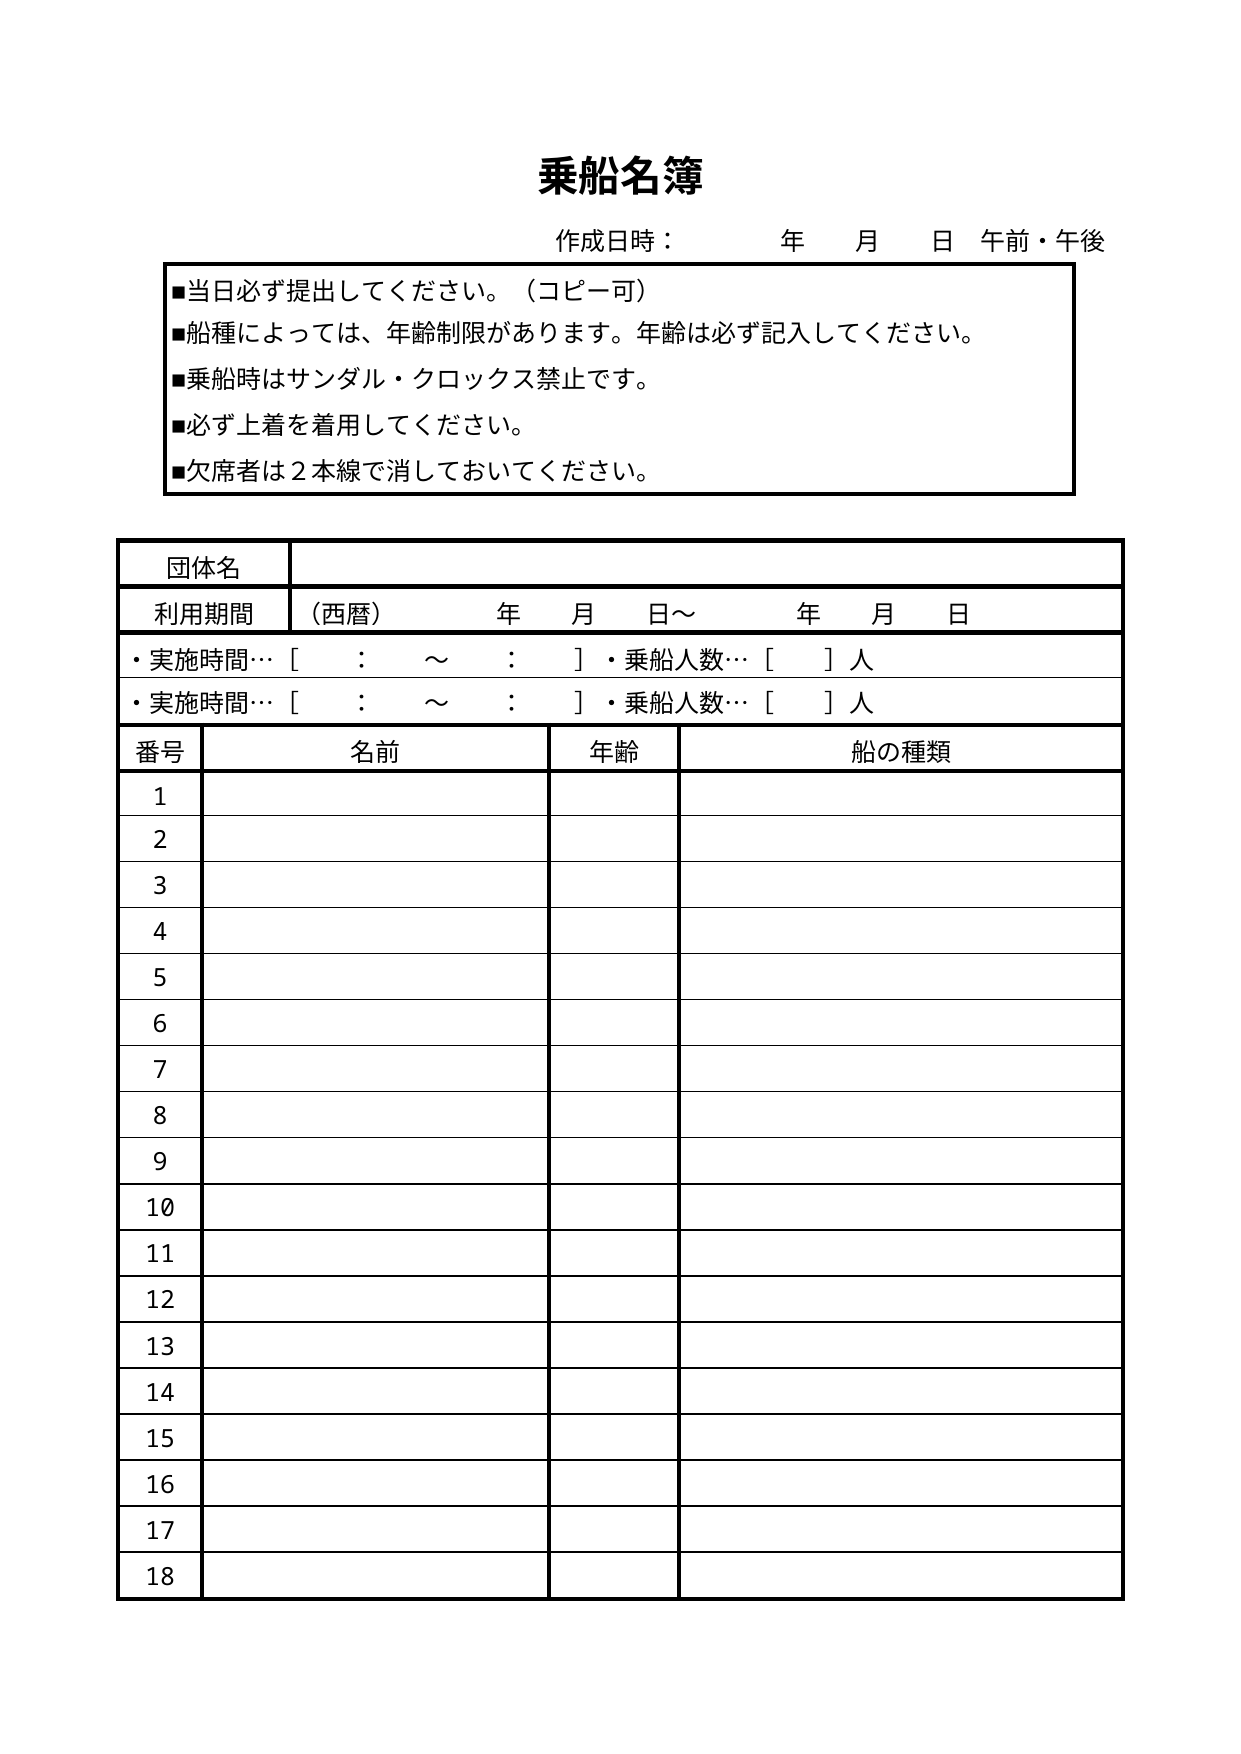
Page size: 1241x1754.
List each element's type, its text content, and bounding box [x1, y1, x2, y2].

table_cell ■当日必ず提出してください。（コピー可） [167, 266, 1072, 308]
table_cell [118, 262, 163, 308]
table_cell [204, 1231, 547, 1275]
table_cell [204, 773, 547, 814]
title 乗船名簿 [118, 143, 1122, 203]
table_cell [551, 1000, 677, 1045]
table_cell 18 [120, 1553, 200, 1597]
table_cell [681, 954, 1121, 999]
table_cell [204, 1138, 547, 1183]
table_cell [681, 1323, 1121, 1367]
table_cell [1074, 492, 1123, 538]
table_cell 名前 [204, 727, 547, 768]
table_cell [681, 1138, 1121, 1183]
table_cell [551, 862, 677, 907]
table_cell [118, 308, 163, 354]
table_cell [551, 816, 677, 861]
table_cell [204, 954, 547, 999]
table_cell [681, 1553, 1121, 1597]
table_cell [551, 773, 677, 814]
table_cell [204, 1369, 547, 1413]
table_cell [551, 1277, 677, 1321]
table_cell [1076, 308, 1123, 354]
table_cell 5 [120, 954, 200, 999]
table_cell 年齢 [551, 727, 677, 768]
table_cell 6 [120, 1000, 200, 1045]
table_cell [551, 1369, 677, 1413]
table_cell [681, 1415, 1121, 1459]
table_cell 15 [120, 1415, 200, 1459]
table_cell [118, 446, 163, 492]
table_cell [681, 1000, 1121, 1045]
table_cell 9 [120, 1138, 200, 1183]
table_cell [165, 496, 1074, 538]
table_cell [551, 1415, 677, 1459]
table_cell [551, 1323, 677, 1367]
table_cell 2 [120, 816, 200, 861]
table_cell [551, 1046, 677, 1091]
table_cell [118, 354, 163, 400]
table_cell [681, 1046, 1121, 1091]
table_cell [681, 816, 1121, 861]
table_cell [118, 400, 163, 446]
table_cell 利用期間 [120, 589, 288, 630]
table_cell [204, 908, 547, 953]
table_cell [551, 1185, 677, 1229]
table_cell [681, 1092, 1121, 1137]
table_cell ■必ず上着を着用してください。 [167, 400, 1072, 446]
table_cell [204, 1553, 547, 1597]
table_cell 16 [120, 1461, 200, 1505]
table_cell 12 [120, 1277, 200, 1321]
table_cell [118, 492, 165, 538]
table_cell 番号 [120, 727, 200, 768]
table_cell [681, 862, 1121, 907]
table_cell ■船種によっては、年齢制限があります。年齢は必ず記入してください。 [167, 308, 1072, 354]
table_cell 8 [120, 1092, 200, 1137]
table_cell [681, 1461, 1121, 1505]
table_cell [681, 773, 1121, 814]
table_cell [1076, 400, 1123, 446]
table_cell 4 [120, 908, 200, 953]
table_cell [204, 1415, 547, 1459]
table_cell [551, 1461, 677, 1505]
table_cell [551, 1231, 677, 1275]
table_cell [551, 954, 677, 999]
table_cell 11 [120, 1231, 200, 1275]
table_cell [204, 1185, 547, 1229]
table_cell [204, 1046, 547, 1091]
table_cell [551, 1553, 677, 1597]
table_cell [1076, 446, 1123, 492]
table_cell ・実施時間…［ ： ～ ： ］・乗船人数…［ ］人 [120, 678, 1121, 722]
table_cell 13 [120, 1323, 200, 1367]
table_cell [681, 1185, 1121, 1229]
table_cell 1 [120, 773, 200, 814]
table_cell [204, 1323, 547, 1367]
table_cell [681, 908, 1121, 953]
table_cell [551, 1138, 677, 1183]
table_cell [204, 1507, 547, 1551]
table_cell [204, 1277, 547, 1321]
table_cell 7 [120, 1046, 200, 1091]
table_cell ■乗船時はサンダル・クロックス禁止です。 [167, 354, 1072, 400]
table_cell [1076, 354, 1123, 400]
table_cell ・実施時間…［ ： ～ ： ］・乗船人数…［ ］人 [120, 635, 1121, 676]
table_cell 10 [120, 1185, 200, 1229]
table_cell 団体名 [120, 543, 288, 584]
table_cell ■欠席者は２本線で消しておいてください。 [167, 446, 1072, 492]
table_cell [1076, 262, 1123, 308]
table_cell [204, 1092, 547, 1137]
table_cell （西暦） 年 月 日～ 年 月 日 [292, 589, 1121, 630]
table_header 作成日時： 年 月 日 午前・午後 [549, 216, 1123, 262]
table_cell [681, 1369, 1121, 1413]
table_cell 3 [120, 862, 200, 907]
table_cell [551, 1092, 677, 1137]
table_cell [681, 1277, 1121, 1321]
table_cell [551, 1507, 677, 1551]
table_header [118, 216, 549, 262]
table_cell [204, 1000, 547, 1045]
table_cell [292, 543, 1121, 584]
table_cell 14 [120, 1369, 200, 1413]
table_cell [551, 908, 677, 953]
table_cell [204, 862, 547, 907]
table_cell [681, 1231, 1121, 1275]
table_cell 船の種類 [681, 727, 1121, 768]
table_cell [681, 1507, 1121, 1551]
table_cell 17 [120, 1507, 200, 1551]
table_cell [204, 1461, 547, 1505]
table_cell [204, 816, 547, 861]
